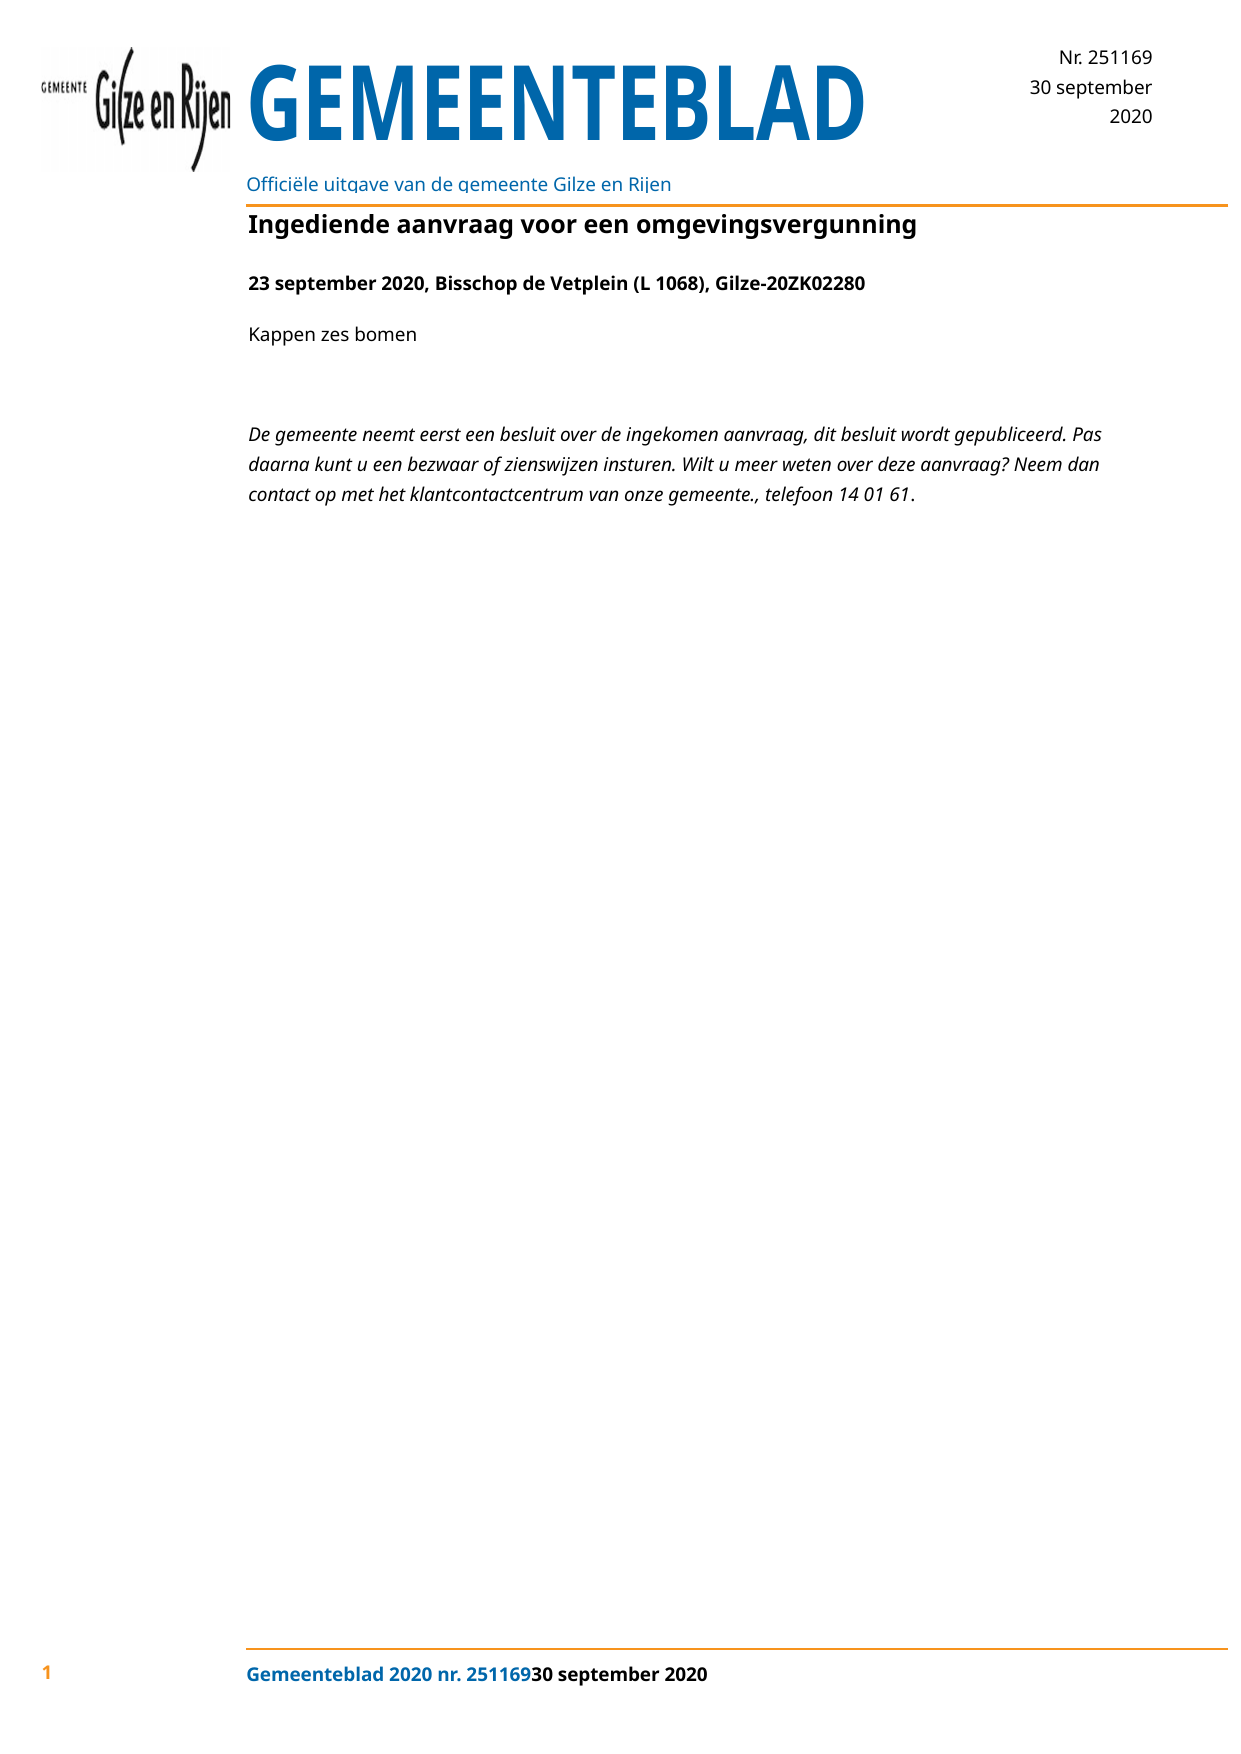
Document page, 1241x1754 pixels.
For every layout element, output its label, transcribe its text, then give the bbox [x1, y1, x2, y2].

text De gemeente neemt eerst een besluit over de ingekomen aanvraag, dit besluit wordt gepubliceerd. Pas daarna kunt u een bezwaar of zienswijzen insturen. Wilt u meer weten over deze aanvraag? Neem dan contact op met het klantcontactcentrum van onze gemeente., telefoon 14 01 61. [248, 422, 1152, 506]
text Kappen zes bomen [248, 321, 1152, 346]
text 23 september 2020, Bisschop de Vetplein (L 1068), Gilze-20ZK02280 [248, 270, 1152, 296]
picture [41, 47, 231, 172]
text Ingediende aanvraag voor een omgevingsvergunning [248, 207, 1152, 241]
